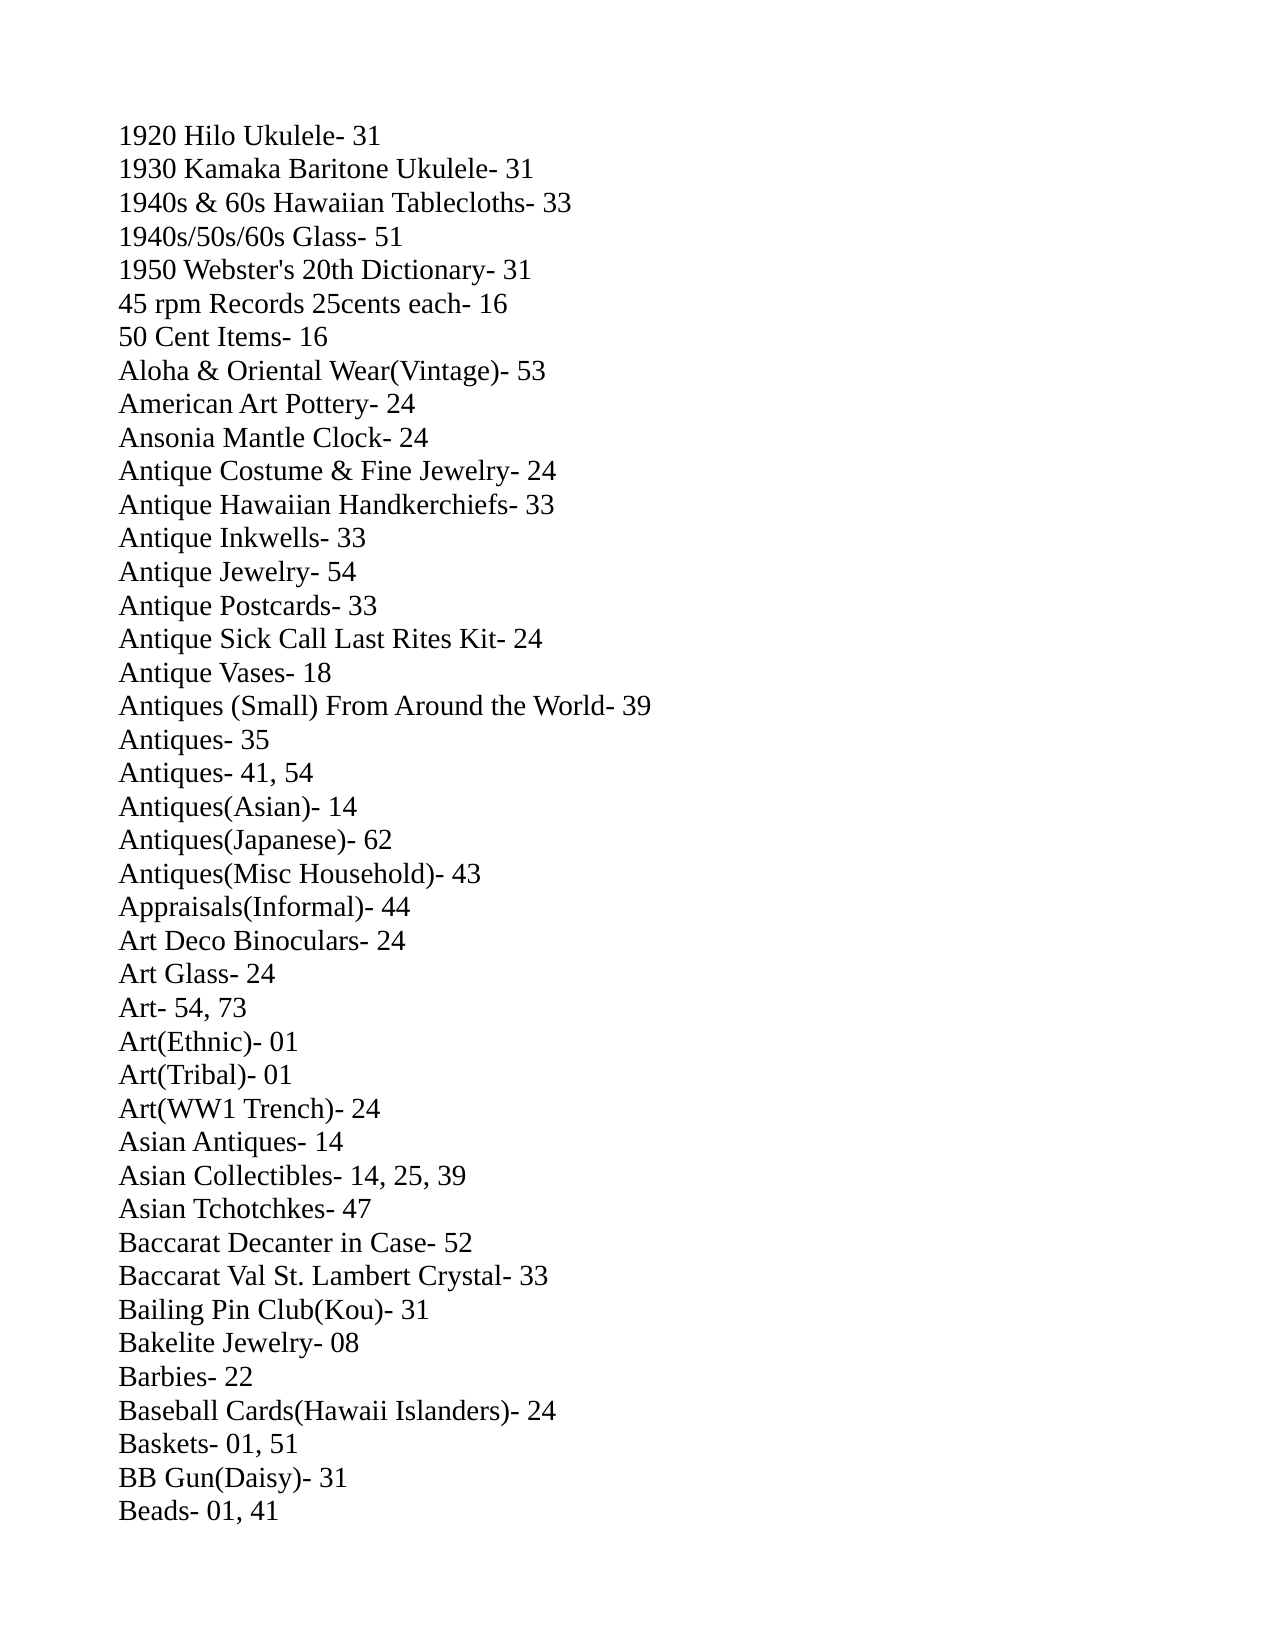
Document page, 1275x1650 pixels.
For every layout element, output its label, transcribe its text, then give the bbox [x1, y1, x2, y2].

text Antique Vases- 18 [118, 655, 1157, 688]
text Bakelite Jewelry- 08 [118, 1326, 1157, 1359]
text Antique Postcards- 33 [118, 588, 1157, 621]
text Appraisals(Informal)- 44 [118, 889, 1157, 923]
text BB Gun(Daisy)- 31 [118, 1460, 1157, 1493]
text 1940s/50s/60s Glass- 51 [118, 219, 1157, 252]
text Antiques- 41, 54 [118, 755, 1157, 789]
text Antique Jewelry- 54 [118, 554, 1157, 588]
text 1930 Kamaka Baritone Ukulele- 31 [118, 152, 1157, 185]
text Antiques(Asian)- 14 [118, 789, 1157, 822]
text Baccarat Decanter in Case- 52 [118, 1225, 1157, 1258]
text Art(WW1 Trench)- 24 [118, 1091, 1157, 1124]
text Asian Collectibles- 14, 25, 39 [118, 1158, 1157, 1191]
text Art- 54, 73 [118, 990, 1157, 1024]
text Art(Tribal)- 01 [118, 1057, 1157, 1091]
text Art Deco Binoculars- 24 [118, 923, 1157, 957]
text 1920 Hilo Ukulele- 31 [118, 118, 1157, 152]
text Asian Antiques- 14 [118, 1124, 1157, 1158]
text Antiques(Japanese)- 62 [118, 822, 1157, 856]
text 45 rpm Records 25cents each- 16 [118, 286, 1157, 319]
text 50 Cent Items- 16 [118, 319, 1157, 353]
text Antique Costume & Fine Jewelry- 24 [118, 453, 1157, 487]
text Antiques (Small) From Around the World- 39 [118, 688, 1157, 722]
text Ansonia Mantle Clock- 24 [118, 420, 1157, 453]
text Baskets- 01, 51 [118, 1426, 1157, 1460]
text 1940s & 60s Hawaiian Tablecloths- 33 [118, 185, 1157, 219]
text Asian Tchotchkes- 47 [118, 1191, 1157, 1225]
text Bailing Pin Club(Kou)- 31 [118, 1292, 1157, 1326]
text Antique Sick Call Last Rites Kit- 24 [118, 621, 1157, 655]
text Baseball Cards(Hawaii Islanders)- 24 [118, 1393, 1157, 1426]
text American Art Pottery- 24 [118, 386, 1157, 420]
text Antique Hawaiian Handkerchiefs- 33 [118, 487, 1157, 521]
text Art Glass- 24 [118, 957, 1157, 990]
text Beads- 01, 41 [118, 1493, 1157, 1527]
text Baccarat Val St. Lambert Crystal- 33 [118, 1258, 1157, 1292]
text Antiques- 35 [118, 722, 1157, 755]
text Barbies- 22 [118, 1359, 1157, 1393]
text Aloha & Oriental Wear(Vintage)- 53 [118, 353, 1157, 386]
text Antique Inkwells- 33 [118, 521, 1157, 554]
text 1950 Webster's 20th Dictionary- 31 [118, 252, 1157, 286]
text Art(Ethnic)- 01 [118, 1024, 1157, 1057]
text Antiques(Misc Household)- 43 [118, 856, 1157, 889]
